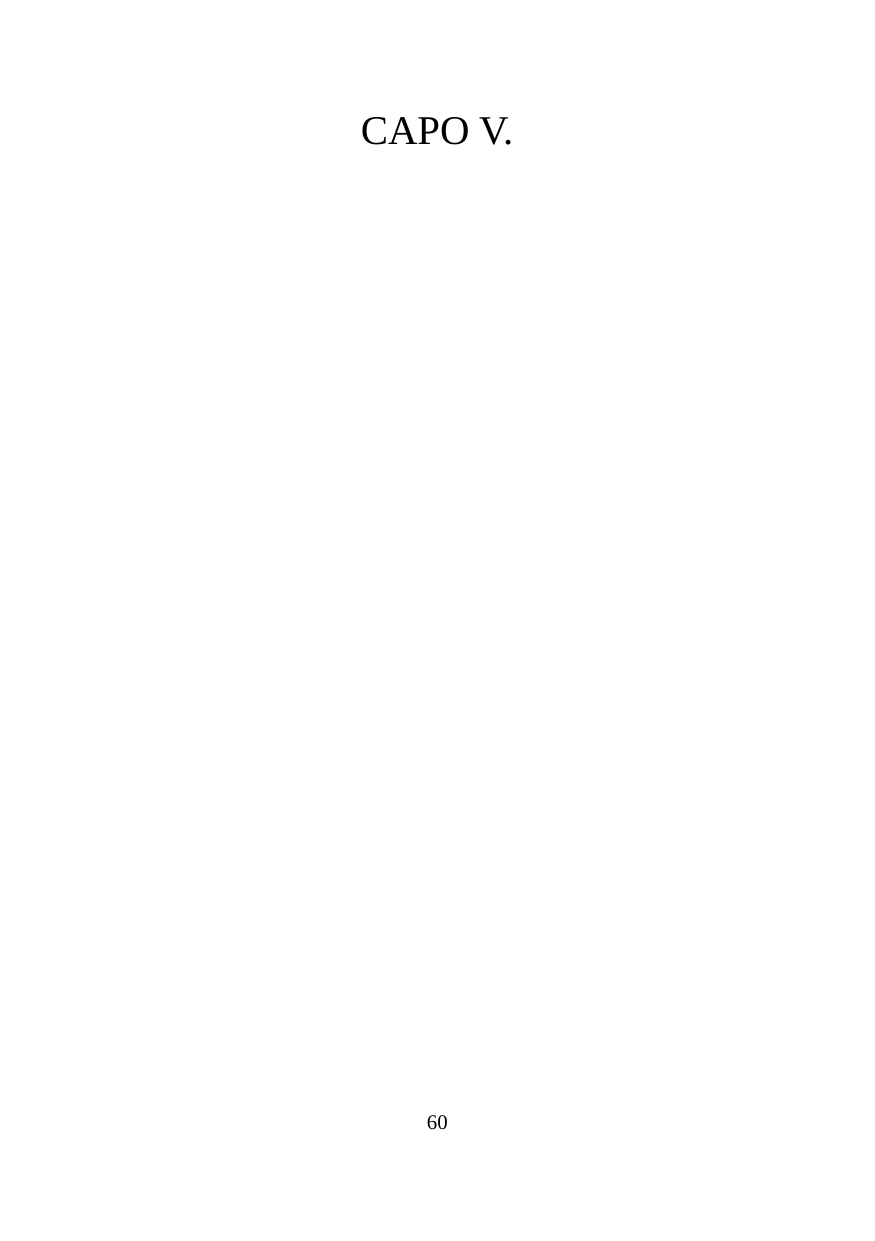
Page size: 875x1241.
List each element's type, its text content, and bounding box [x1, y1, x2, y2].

subtitle CAPO V. [106, 106, 768, 153]
